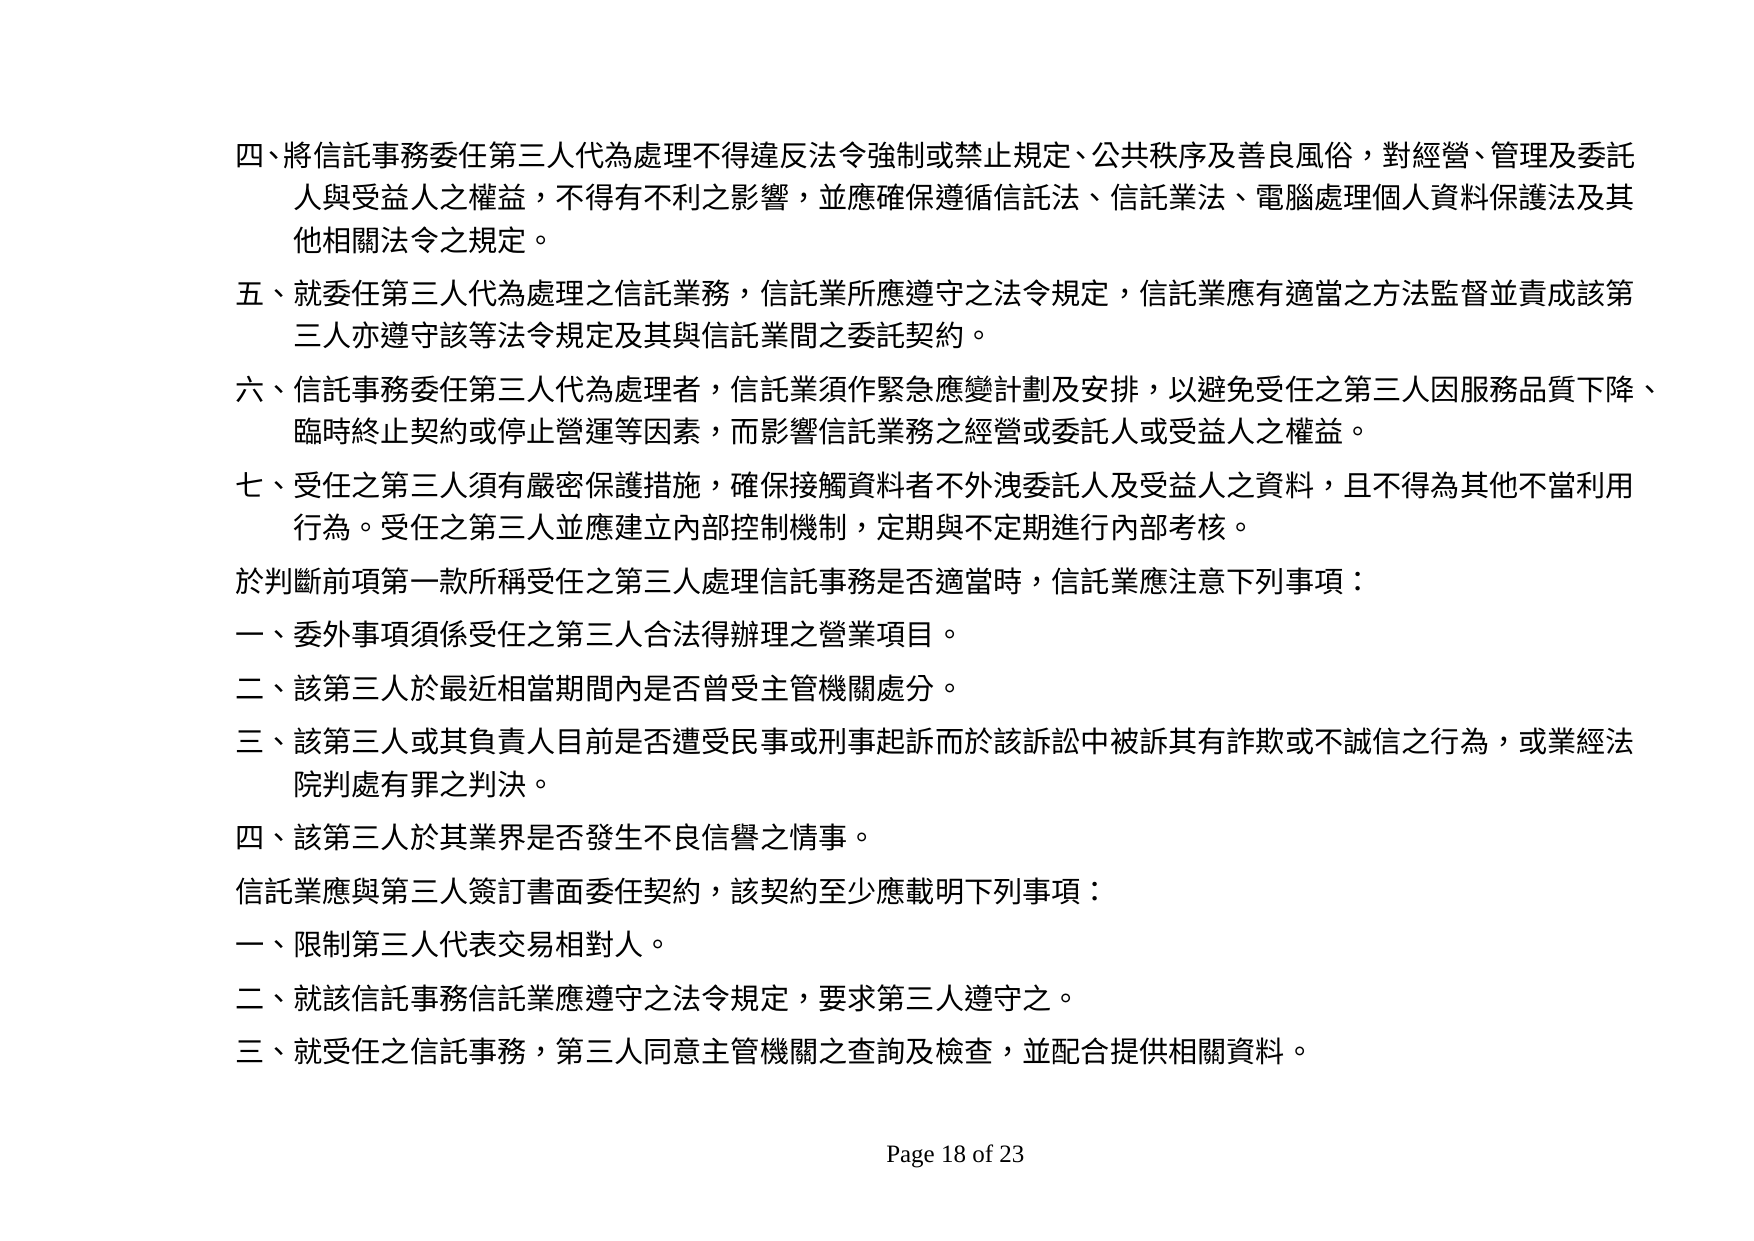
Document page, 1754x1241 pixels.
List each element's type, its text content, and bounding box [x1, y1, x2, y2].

text 四、該第三人於其業界是否發生不良信譽之情事。 [235, 815, 1636, 857]
text 七、受任之第三人須有嚴密保護措施，確保接觸資料者不外洩委託人及受益人之資料，且不得為其他不當利用行為。受任之第三人並應建立內部控制機制，定期與不定期進行內部考核。 [235, 462, 1636, 547]
text 三、就受任之信託事務，第三人同意主管機關之查詢及檢查，並配合提供相關資料。 [235, 1029, 1636, 1071]
text 五、就委任第三人代為處理之信託業務，信託業所應遵守之法令規定，信託業應有適當之方法監督並責成該第三人亦遵守該等法令規定及其與信託業間之委託契約。 [235, 271, 1636, 355]
text 二、該第三人於最近相當期間內是否曾受主管機關處分。 [235, 665, 1636, 708]
text 六、信託事務委任第三人代為處理者，信託業須作緊急應變計劃及安排，以避免受任之第三人因服務品質下降、臨時終止契約或停止營運等因素，而影響信託業務之經營或委託人或受益人之權益。 [235, 367, 1636, 451]
text 一、限制第三人代表交易相對人。 [235, 922, 1636, 964]
text 一、委外事項須係受任之第三人合法得辦理之營業項目。 [235, 612, 1636, 654]
text 四、將信託事務委任第三人代為處理不得違反法令強制或禁止規定、公共秩序及善良風俗，對經營、管理及委託人與受益人之權益，不得有不利之影響，並應確保遵循信託法、信託業法、電腦處理個人資料保護法及其他相關法令之規定。 [235, 133, 1636, 259]
text 信託業應與第三人簽訂書面委任契約，該契約至少應載明下列事項： [235, 868, 1636, 911]
text 於判斷前項第一款所稱受任之第三人處理信託事務是否適當時，信託業應注意下列事項： [235, 558, 1636, 601]
text 三、該第三人或其負責人目前是否遭受民事或刑事起訴而於該訴訟中被訴其有詐欺或不誠信之行為，或業經法院判處有罪之判決。 [235, 719, 1636, 803]
text 二、就該信託事務信託業應遵守之法令規定，要求第三人遵守之。 [235, 975, 1636, 1018]
